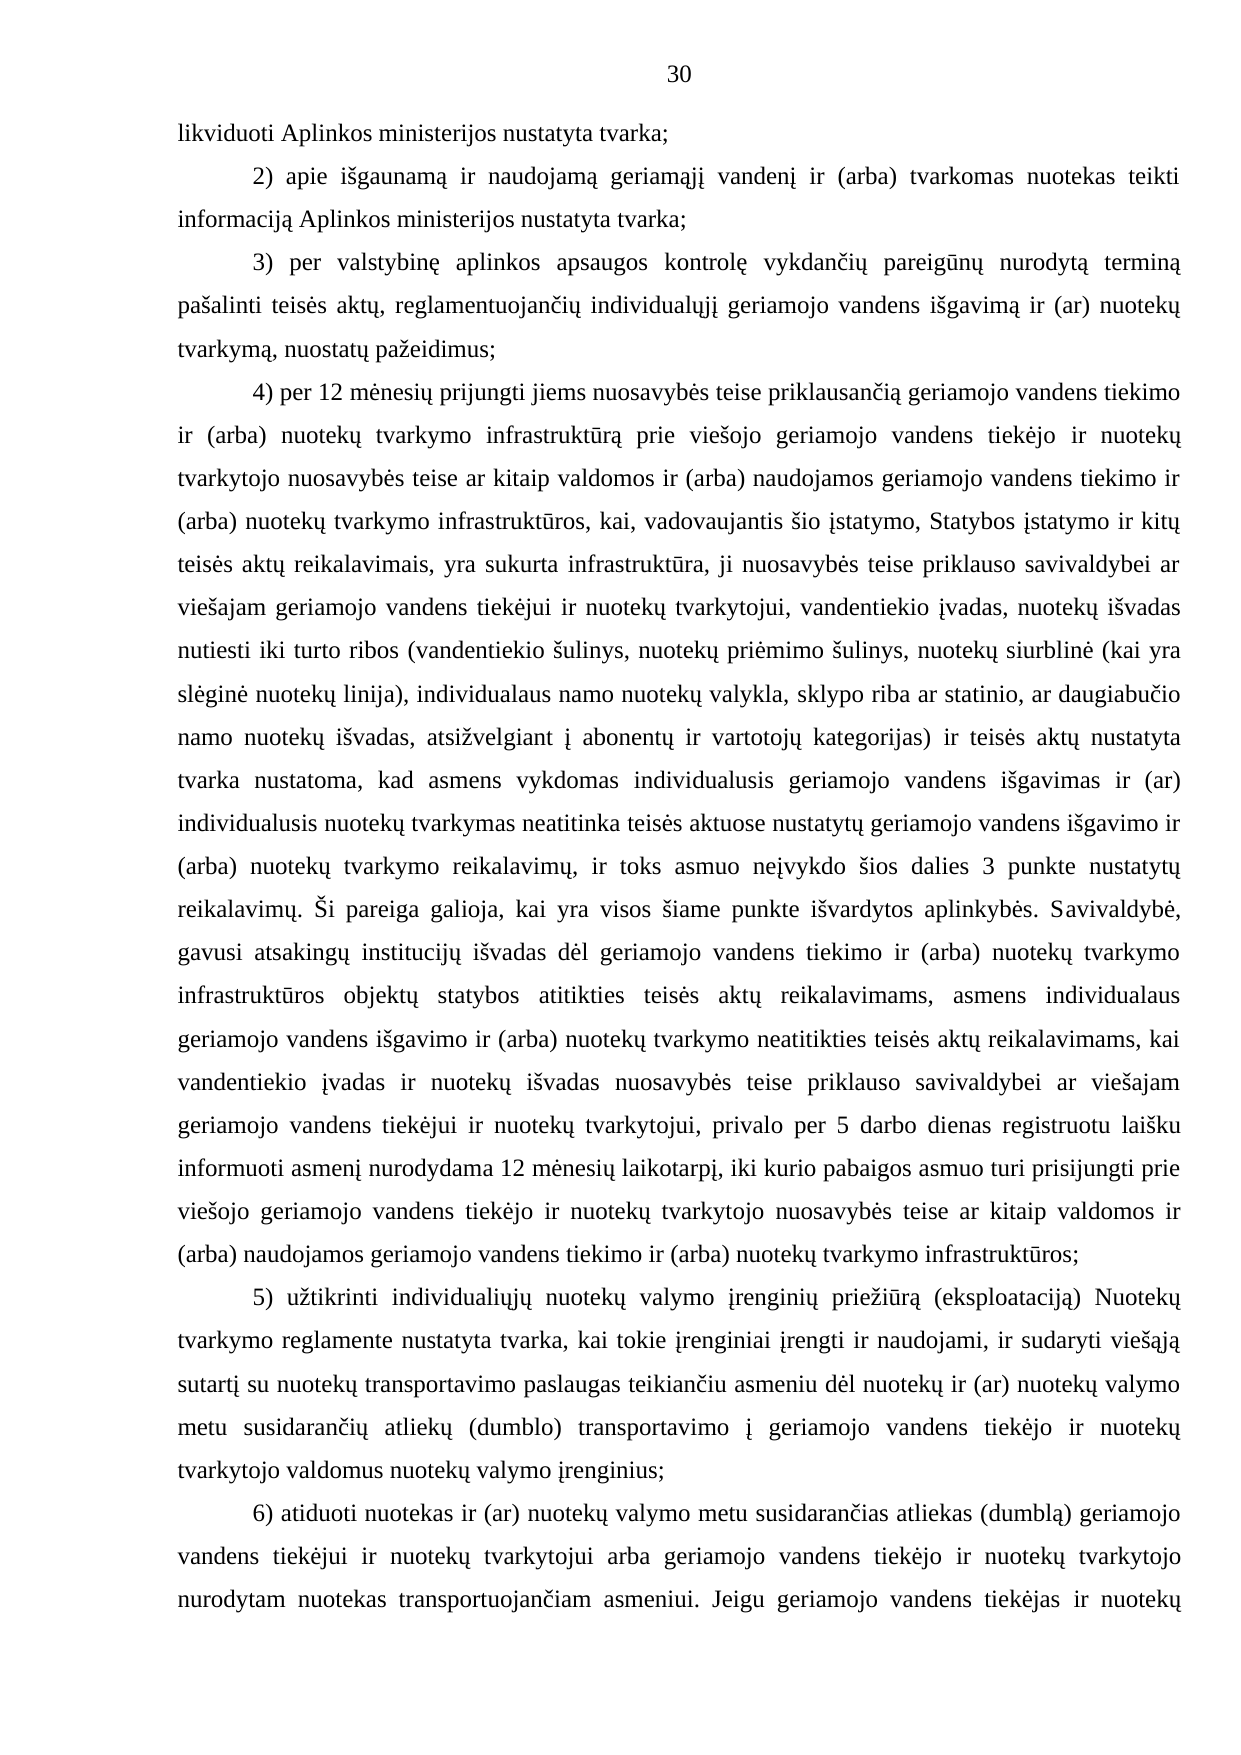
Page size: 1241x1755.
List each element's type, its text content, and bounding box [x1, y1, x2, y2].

text 5) užtikrinti individualiųjų nuotekų valymo įrenginių priežiūrą (eksploataciją) Nuotekų tvarkymo reglamente nustatyta tvarka, kai tokie įrenginiai įrengti ir naudojami, ir sudaryti viešąją sutartį su nuotekų transportavimo paslaugas teikiančiu asmeniu dėl nuotekų ir (ar) nuotekų valymo metu susidarančių atliekų (dumblo) transportavimo į geriamojo vandens tiekėjo ir nuotekų tvarkytojo valdomus nuotekų valymo įrenginius; [177, 1282, 1181, 1484]
text likviduoti Aplinkos ministerijos nustatyta tvarka; [177, 118, 1181, 147]
text 6) atiduoti nuotekas ir (ar) nuotekų valymo metu susidarančias atliekas (dumblą) geriamojo vandens tiekėjui ir nuotekų tvarkytojui arba geriamojo vandens tiekėjo ir nuotekų tvarkytojo nurodytam nuotekas transportuojančiam asmeniui. Jeigu geriamojo vandens tiekėjas ir nuotekų [177, 1498, 1181, 1613]
text 4) per 12 mėnesių prijungti jiems nuosavybės teise priklausančią geriamojo vandens tiekimo ir (arba) nuotekų tvarkymo infrastruktūrą prie viešojo geriamojo vandens tiekėjo ir nuotekų tvarkytojo nuosavybės teise ar kitaip valdomos ir (arba) naudojamos geriamojo vandens tiekimo ir (arba) nuotekų tvarkymo infrastruktūros, kai, vadovaujantis šio įstatymo, Statybos įstatymo ir kitų teisės aktų reikalavimais, yra sukurta infrastruktūra, ji nuosavybės teise priklauso savivaldybei ar viešajam geriamojo vandens tiekėjui ir nuotekų tvarkytojui, vandentiekio įvadas, nuotekų išvadas nutiesti iki turto ribos (vandentiekio šulinys, nuotekų priėmimo šulinys, nuotekų siurblinė (kai yra slėginė nuotekų linija), individualaus namo nuotekų valykla, sklypo riba ar statinio, ar daugiabučio namo nuotekų išvadas, atsižvelgiant į abonentų ir vartotojų kategorijas) ir teisės aktų nustatyta tvarka nustatoma, kad asmens vykdomas individualusis geriamojo vandens išgavimas ir (ar) individualusis nuotekų tvarkymas neatitinka teisės aktuose nustatytų geriamojo vandens išgavimo ir (arba) nuotekų tvarkymo reikalavimų, ir toks asmuo neįvykdo šios dalies 3 punkte nustatytų reikalavimų. Ši pareiga galioja, kai yra visos šiame punkte išvardytos aplinkybės. Savivaldybė, gavusi atsakingų institucijų išvadas dėl geriamojo vandens tiekimo ir (arba) nuotekų tvarkymo infrastruktūros objektų statybos atitikties teisės aktų reikalavimams, asmens individualaus geriamojo vandens išgavimo ir (arba) nuotekų tvarkymo neatitikties teisės aktų reikalavimams, kai vandentiekio įvadas ir nuotekų išvadas nuosavybės teise priklauso savivaldybei ar viešajam geriamojo vandens tiekėjui ir nuotekų tvarkytojui, privalo per 5 darbo dienas registruotu laišku informuoti asmenį nurodydama 12 mėnesių laikotarpį, iki kurio pabaigos asmuo turi prisijungti prie viešojo geriamojo vandens tiekėjo ir nuotekų tvarkytojo nuosavybės teise ar kitaip valdomos ir (arba) naudojamos geriamojo vandens tiekimo ir (arba) nuotekų tvarkymo infrastruktūros; [177, 377, 1181, 1268]
text 2) apie išgaunamą ir naudojamą geriamąjį vandenį ir (arba) tvarkomas nuotekas teikti informaciją Aplinkos ministerijos nustatyta tvarka; [177, 161, 1181, 233]
text 3) per valstybinę aplinkos apsaugos kontrolę vykdančių pareigūnų nurodytą terminą pašalinti teisės aktų, reglamentuojančių individualųjį geriamojo vandens išgavimą ir (ar) nuotekų tvarkymą, nuostatų pažeidimus; [177, 247, 1181, 362]
